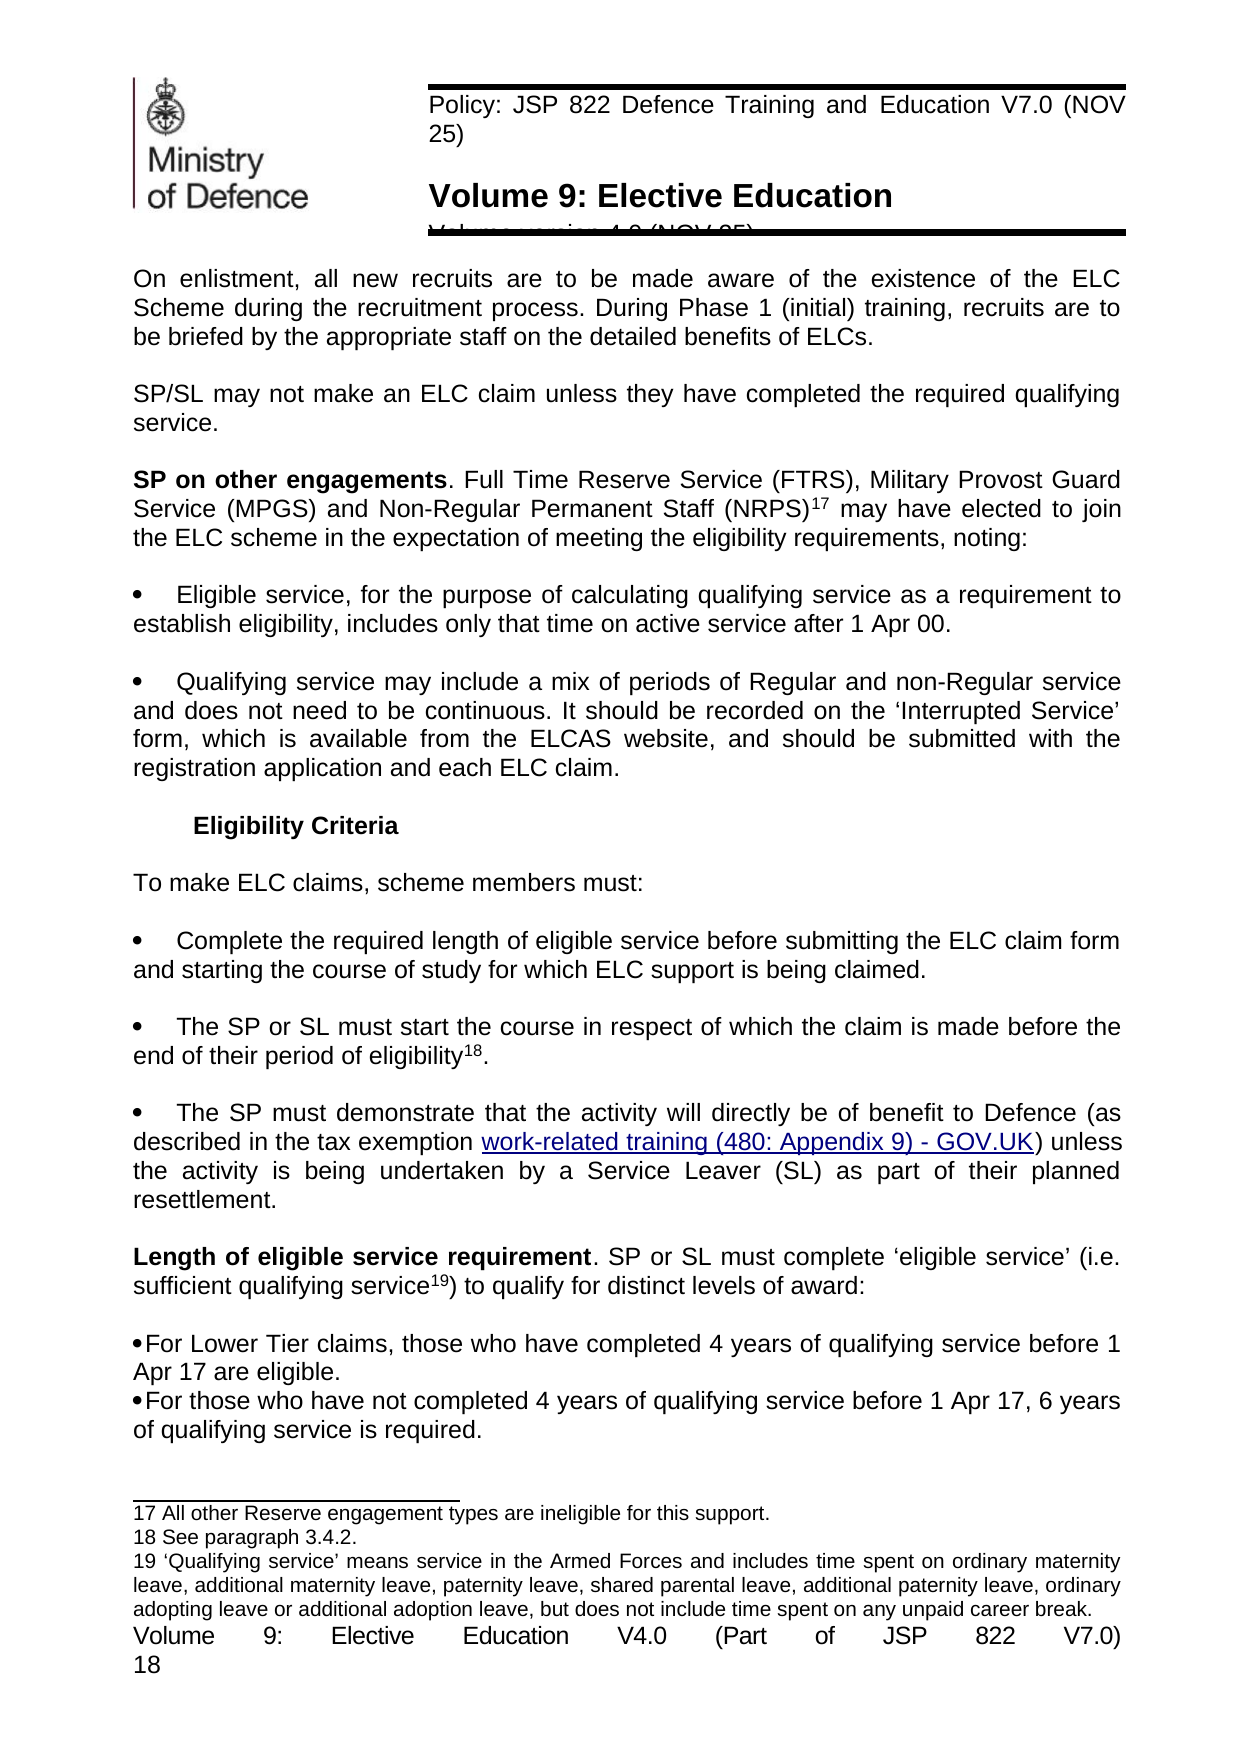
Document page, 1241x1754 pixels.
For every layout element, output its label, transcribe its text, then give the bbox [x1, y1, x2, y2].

list Qualifying service may include a mix of periods of Regular and non-Regular service and does not need to be continuous. It should be recorded on the ‘Interrupted Service’ form, which is available from the ELCAS website, and should be submitted with the registration application and each ELC claim. [133, 667, 1123, 782]
list The SP or SL must start the course in respect of which the claim is made before the end of their period of eligibility. [133, 1012, 1123, 1070]
subtitle To make ELC claims, scheme members must: [133, 868, 1122, 897]
subtitle On enlistment, all new recruits are to be made aware of the existence of the ELC Scheme during the recruitment process. During Phase 1 (initial) training, recruits are to be briefed by the appropriate staff on the detailed benefits of ELCs. [133, 264, 1122, 351]
list Complete the required length of eligible service before submitting the ELC claim form and starting the course of study for which ELC support is being claimed. [133, 926, 1123, 983]
text All other Reserve engagement types are ineligible for this support. [133, 1501, 1122, 1525]
subtitle Length of eligible service requirement. SP or SL must complete ‘eligible service’ (i.e. sufficient qualifying service) to qualify for distinct levels of award: [133, 1242, 1122, 1300]
subtitle Eligibility Criteria [193, 811, 1122, 839]
list Eligible service, for the purpose of calculating qualifying service as a requirement to establish eligibility, includes only that time on active service after 1 Apr 00. [133, 581, 1123, 638]
list For Lower Tier claims, those who have completed 4 years of qualifying service before 1 Apr 17 are eligible. [133, 1328, 1123, 1386]
list See paragraph 3.4.2. [133, 1525, 1122, 1549]
list The SP must demonstrate that the activity will directly be of benefit to Defence (as described in the tax exemption work-related training (480: Appendix 9) - GOV.UK) unless the activity is being undertaken by a Service Leaver (SL) as part of their planned resettlement. [133, 1098, 1123, 1213]
list For those who have not completed 4 years of qualifying service before 1 Apr 17, 6 years of qualifying service is required. [133, 1386, 1123, 1444]
text ‘Qualifying service’ means service in the Armed Forces and includes time spent on ordinary maternity leave, additional maternity leave, paternity leave, shared parental leave, additional paternity leave, ordinary adopting leave or additional adoption leave, but does not include time spent on any unpaid career break. [133, 1549, 1122, 1621]
subtitle SP on other engagements. Full Time Reserve Service (FTRS), Military Provost Guard Service (MPGS) and Non-Regular Permanent Staff (NRPS) may have elected to join the ELC scheme in the expectation of meeting the eligibility requirements, noting: [133, 466, 1122, 552]
subtitle SP/SL may not make an ELC claim unless they have completed the required qualifying service. [133, 379, 1122, 437]
